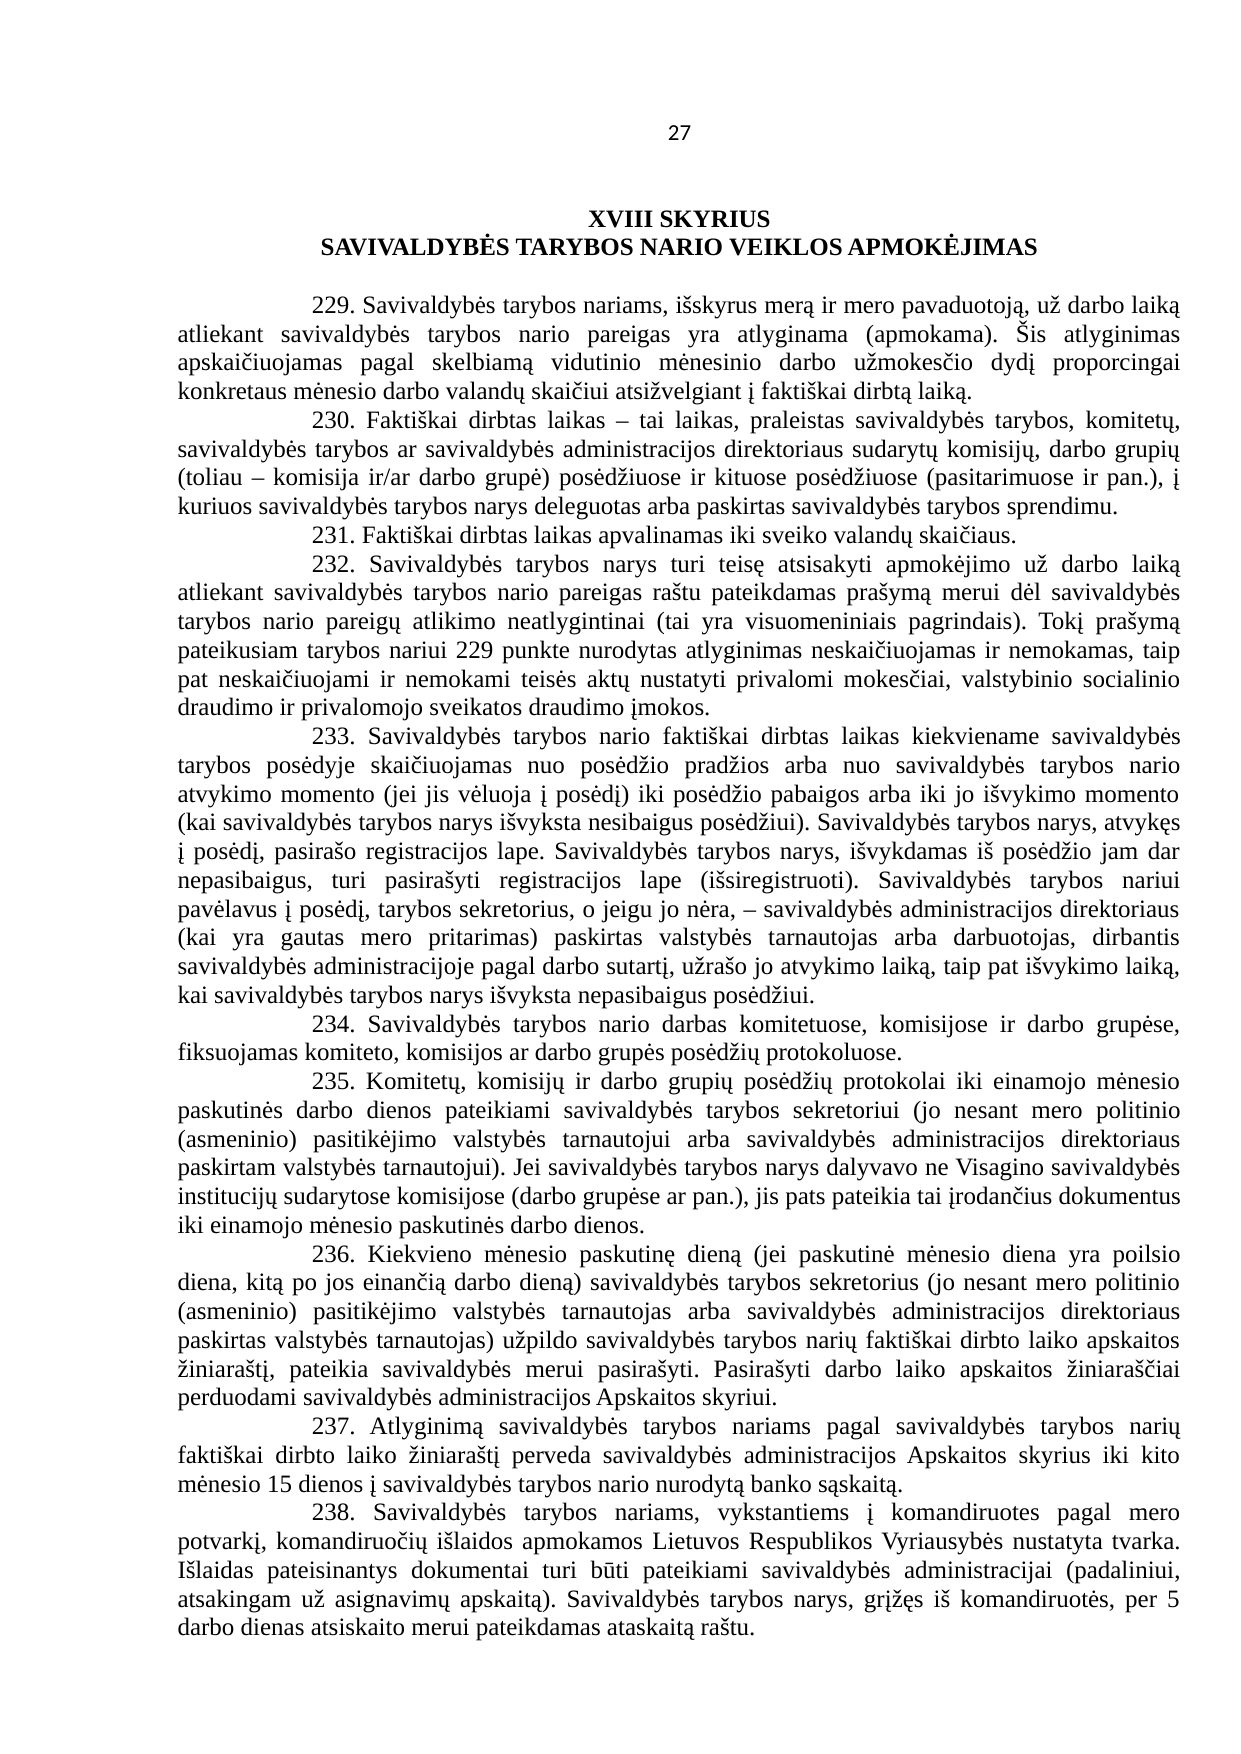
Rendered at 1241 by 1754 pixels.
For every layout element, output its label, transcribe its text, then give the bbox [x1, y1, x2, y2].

text 230. Faktiškai dirbtas laikas – tai laikas, praleistas savivaldybės tarybos, komitetų, savivaldybės tarybos ar savivaldybės administracijos direktoriaus sudarytų komisijų, darbo grupių (toliau – komisija ir/ar darbo grupė) posėdžiuose ir kituose posėdžiuose (pasitarimuose ir pan.), į kuriuos savivaldybės tarybos narys deleguotas arba paskirtas savivaldybės tarybos sprendimu. [177, 405, 1181, 520]
text 233. Savivaldybės tarybos nario faktiškai dirbtas laikas kiekviename savivaldybės tarybos posėdyje skaičiuojamas nuo posėdžio pradžios arba nuo savivaldybės tarybos nario atvykimo momento (jei jis vėluoja į posėdį) iki posėdžio pabaigos arba iki jo išvykimo momento (kai savivaldybės tarybos narys išvyksta nesibaigus posėdžiui). Savivaldybės tarybos narys, atvykęs į posėdį, pasirašo registracijos lape. Savivaldybės tarybos narys, išvykdamas iš posėdžio jam dar nepasibaigus, turi pasirašyti registracijos lape (išsiregistruoti). Savivaldybės tarybos nariui pavėlavus į posėdį, tarybos sekretorius, o jeigu jo nėra, – savivaldybės administracijos direktoriaus (kai yra gautas mero pritarimas) paskirtas valstybės tarnautojas arba darbuotojas, dirbantis savivaldybės administracijoje pagal darbo sutartį, užrašo jo atvykimo laiką, taip pat išvykimo laiką, kai savivaldybės tarybos narys išvyksta nepasibaigus posėdžiui. [177, 721, 1181, 1009]
text XVIII SKYRIUS [177, 204, 1181, 232]
text 234. Savivaldybės tarybos nario darbas komitetuose, komisijose ir darbo grupėse, fiksuojamas komiteto, komisijos ar darbo grupės posėdžių protokoluose. [177, 1009, 1181, 1066]
text 236. Kiekvieno mėnesio paskutinę dieną (jei paskutinė mėnesio diena yra poilsio diena, kitą po jos einančią darbo dieną) savivaldybės tarybos sekretorius (jo nesant mero politinio (asmeninio) pasitikėjimo valstybės tarnautojas arba savivaldybės administracijos direktoriaus paskirtas valstybės tarnautojas) užpildo savivaldybės tarybos narių faktiškai dirbto laiko apskaitos žiniaraštį, pateikia savivaldybės merui pasirašyti. Pasirašyti darbo laiko apskaitos žiniaraščiai perduodami savivaldybės administracijos Apskaitos skyriui. [177, 1239, 1181, 1411]
text 232. Savivaldybės tarybos narys turi teisę atsisakyti apmokėjimo už darbo laiką atliekant savivaldybės tarybos nario pareigas raštu pateikdamas prašymą merui dėl savivaldybės tarybos nario pareigų atlikimo neatlygintinai (tai yra visuomeniniais pagrindais). Tokį prašymą pateikusiam tarybos nariui 229 punkte nurodytas atlyginimas neskaičiuojamas ir nemokamas, taip pat neskaičiuojami ir nemokami teisės aktų nustatyti privalomi mokesčiai, valstybinio socialinio draudimo ir privalomojo sveikatos draudimo įmokos. [177, 549, 1181, 721]
text 231. Faktiškai dirbtas laikas apvalinamas iki sveiko valandų skaičiaus. [177, 520, 1181, 549]
text 237. Atlyginimą savivaldybės tarybos nariams pagal savivaldybės tarybos narių faktiškai dirbto laiko žiniaraštį perveda savivaldybės administracijos Apskaitos skyrius iki kito mėnesio 15 dienos į savivaldybės tarybos nario nurodytą banko sąskaitą. [177, 1411, 1181, 1497]
text SAVIVALDYBĖS TARYBOS NARIO VEIKLOS APMOKĖJIMAS [177, 232, 1181, 261]
text 238. Savivaldybės tarybos nariams, vykstantiems į komandiruotes pagal mero potvarkį, komandiruočių išlaidos apmokamos Lietuvos Respublikos Vyriausybės nustatyta tvarka. Išlaidas pateisinantys dokumentai turi būti pateikiami savivaldybės administracijai (padaliniui, atsakingam už asignavimų apskaitą). Savivaldybės tarybos narys, grįžęs iš komandiruotės, per 5 darbo dienas atsiskaito merui pateikdamas ataskaitą raštu. [177, 1497, 1181, 1641]
text 229. Savivaldybės tarybos nariams, išskyrus merą ir mero pavaduotoją, už darbo laiką atliekant savivaldybės tarybos nario pareigas yra atlyginama (apmokama). Šis atlyginimas apskaičiuojamas pagal skelbiamą vidutinio mėnesinio darbo užmokesčio dydį proporcingai konkretaus mėnesio darbo valandų skaičiui atsižvelgiant į faktiškai dirbtą laiką. [177, 290, 1181, 405]
text 235. Komitetų, komisijų ir darbo grupių posėdžių protokolai iki einamojo mėnesio paskutinės darbo dienos pateikiami savivaldybės tarybos sekretoriui (jo nesant mero politinio (asmeninio) pasitikėjimo valstybės tarnautojui arba savivaldybės administracijos direktoriaus paskirtam valstybės tarnautojui). Jei savivaldybės tarybos narys dalyvavo ne Visagino savivaldybės institucijų sudarytose komisijose (darbo grupėse ar pan.), jis pats pateikia tai įrodančius dokumentus iki einamojo mėnesio paskutinės darbo dienos. [177, 1066, 1181, 1239]
